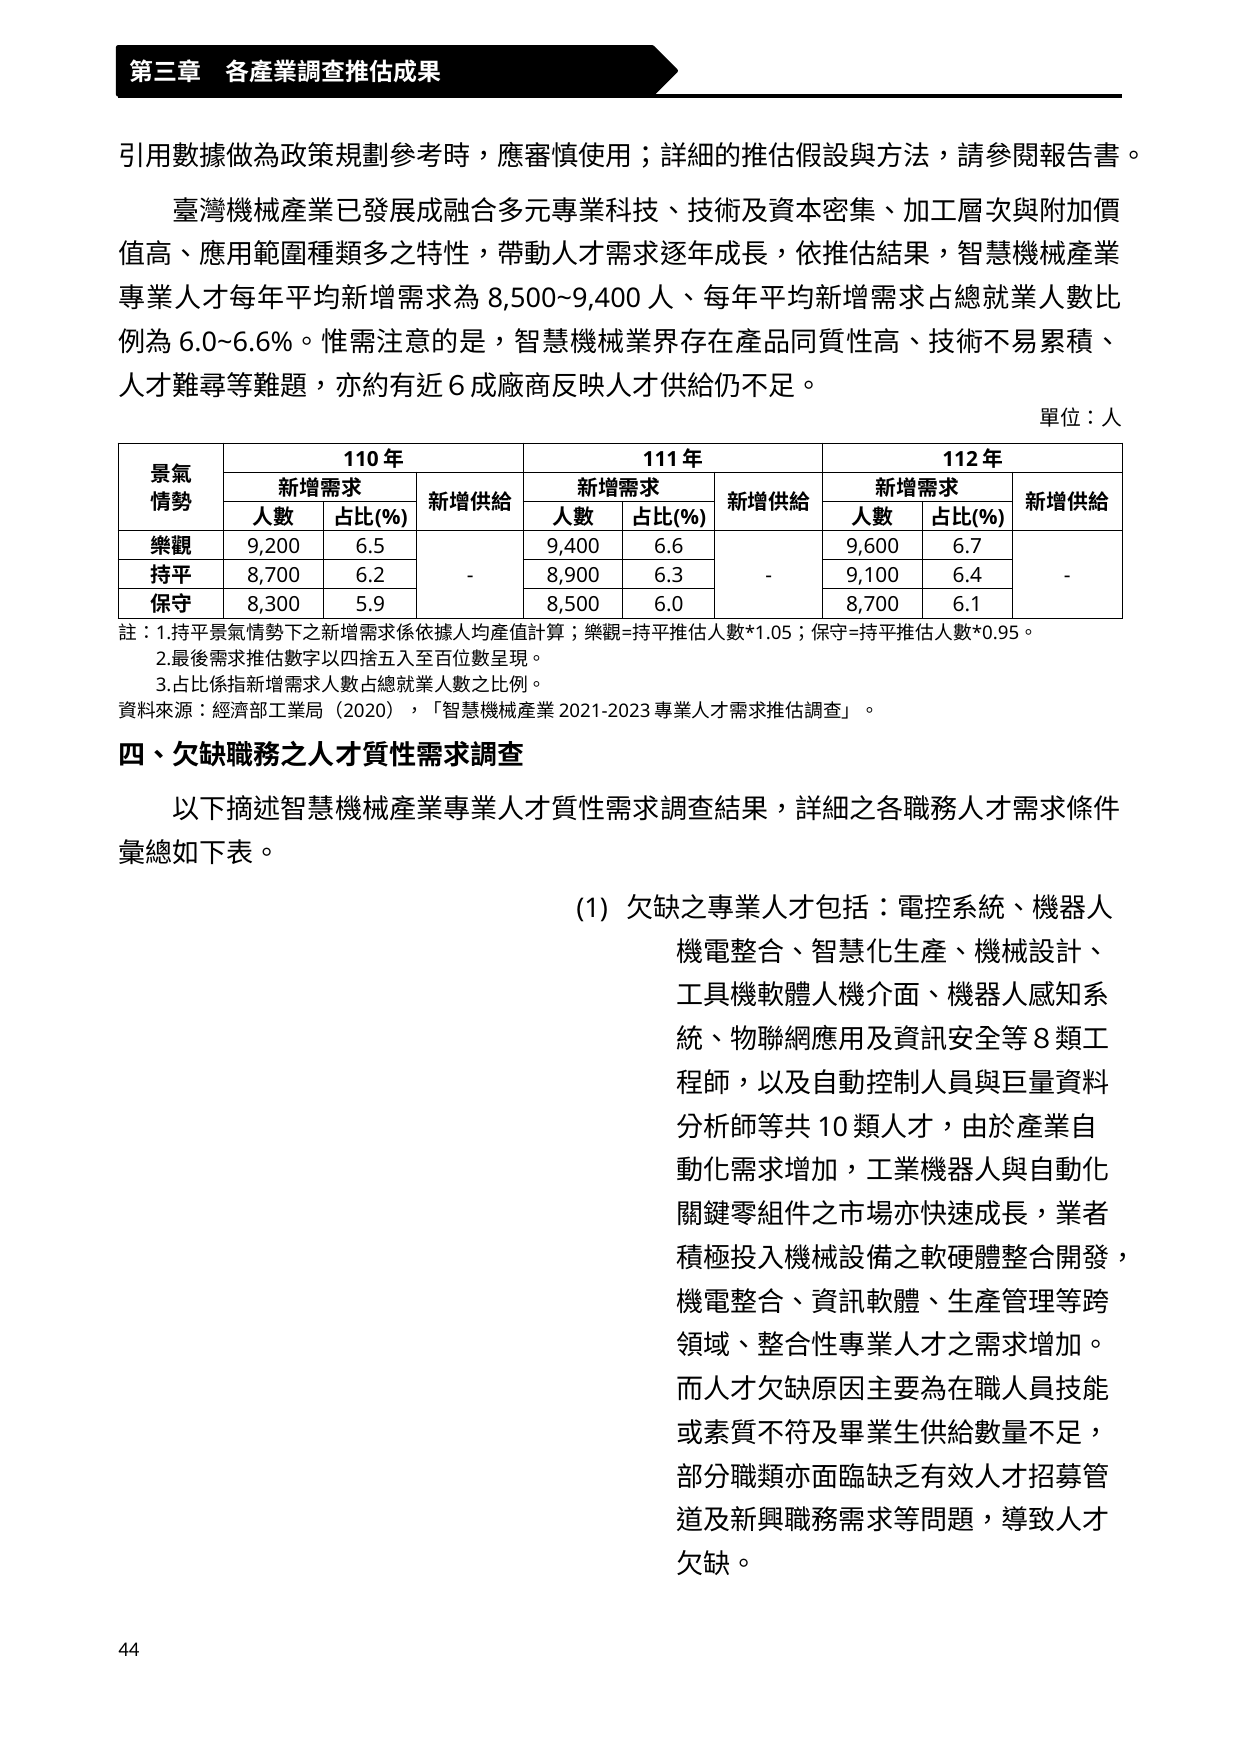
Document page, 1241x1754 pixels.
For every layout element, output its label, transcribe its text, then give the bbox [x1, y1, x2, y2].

table_cell 6.0 [623, 589, 714, 617]
table_cell 占比(%) [623, 502, 714, 530]
table_cell 新增供給 [417, 473, 523, 530]
table_cell - [715, 531, 822, 617]
table_cell 新增需求 [823, 473, 1012, 501]
text 單位：人 [118, 404, 1122, 431]
table_cell 5.9 [324, 589, 416, 617]
table_cell - [1013, 531, 1122, 617]
text 以下摘述智慧機械產業專業人才質性需求調查結果，詳細之各職務人才需求條件彙總如下表。 [118, 783, 1122, 871]
table_cell 8,700 [823, 589, 922, 617]
table_cell 6.4 [923, 560, 1012, 588]
table_cell 保守 [119, 589, 223, 617]
text 3.占比係指新增需求人數占總就業人數之比例。 [156, 671, 1122, 697]
table_cell 8,900 [524, 560, 622, 588]
text 四、欠缺職務之人才質性需求調查 [118, 733, 1122, 772]
table_cell 樂觀 [119, 531, 223, 559]
text 2.最後需求推估數字以四捨五入至百位數呈現。 [156, 644, 1122, 671]
table_header 111年 [524, 444, 822, 472]
table_header 110年 [224, 444, 523, 472]
table_cell 持平 [119, 560, 223, 588]
table_cell 8,500 [524, 589, 622, 617]
table_header 景氣 情勢 [119, 444, 223, 530]
table_cell 人數 [224, 502, 323, 530]
table_cell 9,400 [524, 531, 622, 559]
list 欠缺之專業人才包括：電控系統、機器人機電整合、智慧化生產、機械設計、工具機軟體人機介面、機器人感知系統、物聯網應用及資訊安全等８類工程師，以及自動控制人員與巨量資料分析師等共10類人才，由於產業自動化需求增加，工業機器人與自動化關鍵零組件之市場亦快速成長，業者積極投入機械設備之軟硬體整合開發，機電整合、資訊軟體、生產管理等跨領域、整合性專業人才之需求增加。而人才欠缺原因主要為在職人員技能或素質不符及畢業生供給數量不足，部分職類亦面臨缺乏有效人才招募管道及新興職務需求等問題，導致人才欠缺。 [576, 882, 1122, 1582]
table_cell 6.5 [324, 531, 416, 559]
table_cell 6.3 [623, 560, 714, 588]
text 註：1.持平景氣情勢下之新增需求係依據人均產值計算；樂觀=持平推估人數*1.05；保守=持平推估人數*0.95。 [118, 619, 1122, 644]
table_cell 6.1 [923, 589, 1012, 617]
table_cell 9,600 [823, 531, 922, 559]
table_cell 新增供給 [1013, 473, 1122, 530]
table_cell 新增需求 [524, 473, 714, 501]
table_cell 8,700 [224, 560, 323, 588]
table_cell 9,200 [224, 531, 323, 559]
table_cell 6.2 [324, 560, 416, 588]
text 臺灣機械產業已發展成融合多元專業科技、技術及資本密集、加工層次與附加價值高、應用範圍種類多之特性，帶動人才需求逐年成長，依推估結果，智慧機械產業專業人才每年平均新增需求為8,500~9,400人、每年平均新增需求占總就業人數比例為6.0~6.6%。惟需注意的是，智慧機械業界存在產品同質性高、技術不易累積、人才難尋等難題，亦約有近６成廠商反映人才供給仍不足。 [118, 185, 1122, 404]
table_cell 6.6 [623, 531, 714, 559]
table_cell 新增需求 [224, 473, 416, 501]
table_header 112年 [823, 444, 1122, 472]
table_cell 9,100 [823, 560, 922, 588]
table_cell 6.7 [923, 531, 1012, 559]
table_cell - [417, 531, 523, 617]
table_cell 占比(%) [324, 502, 416, 530]
table_cell 人數 [524, 502, 622, 530]
table_cell 新增供給 [715, 473, 822, 530]
table_cell 8,300 [224, 589, 323, 617]
table_cell 人數 [823, 502, 922, 530]
text 資料來源：經濟部工業局（2020），「智慧機械產業2021-2023專業人才需求推估調查」。 [118, 697, 1122, 723]
table_cell 占比(%) [923, 502, 1012, 530]
text 以下提供110-112年智慧機械產業專業人才新增需求、新增需求占總就業人數比推估結果，惟本結果僅提供未來勞動市場供需之可能趨勢，並非決定性數據，爰於引用數據做為政策規劃參考時，應審慎使用；詳細的推估假設與方法，請參閱報告書。 [118, 130, 1122, 174]
